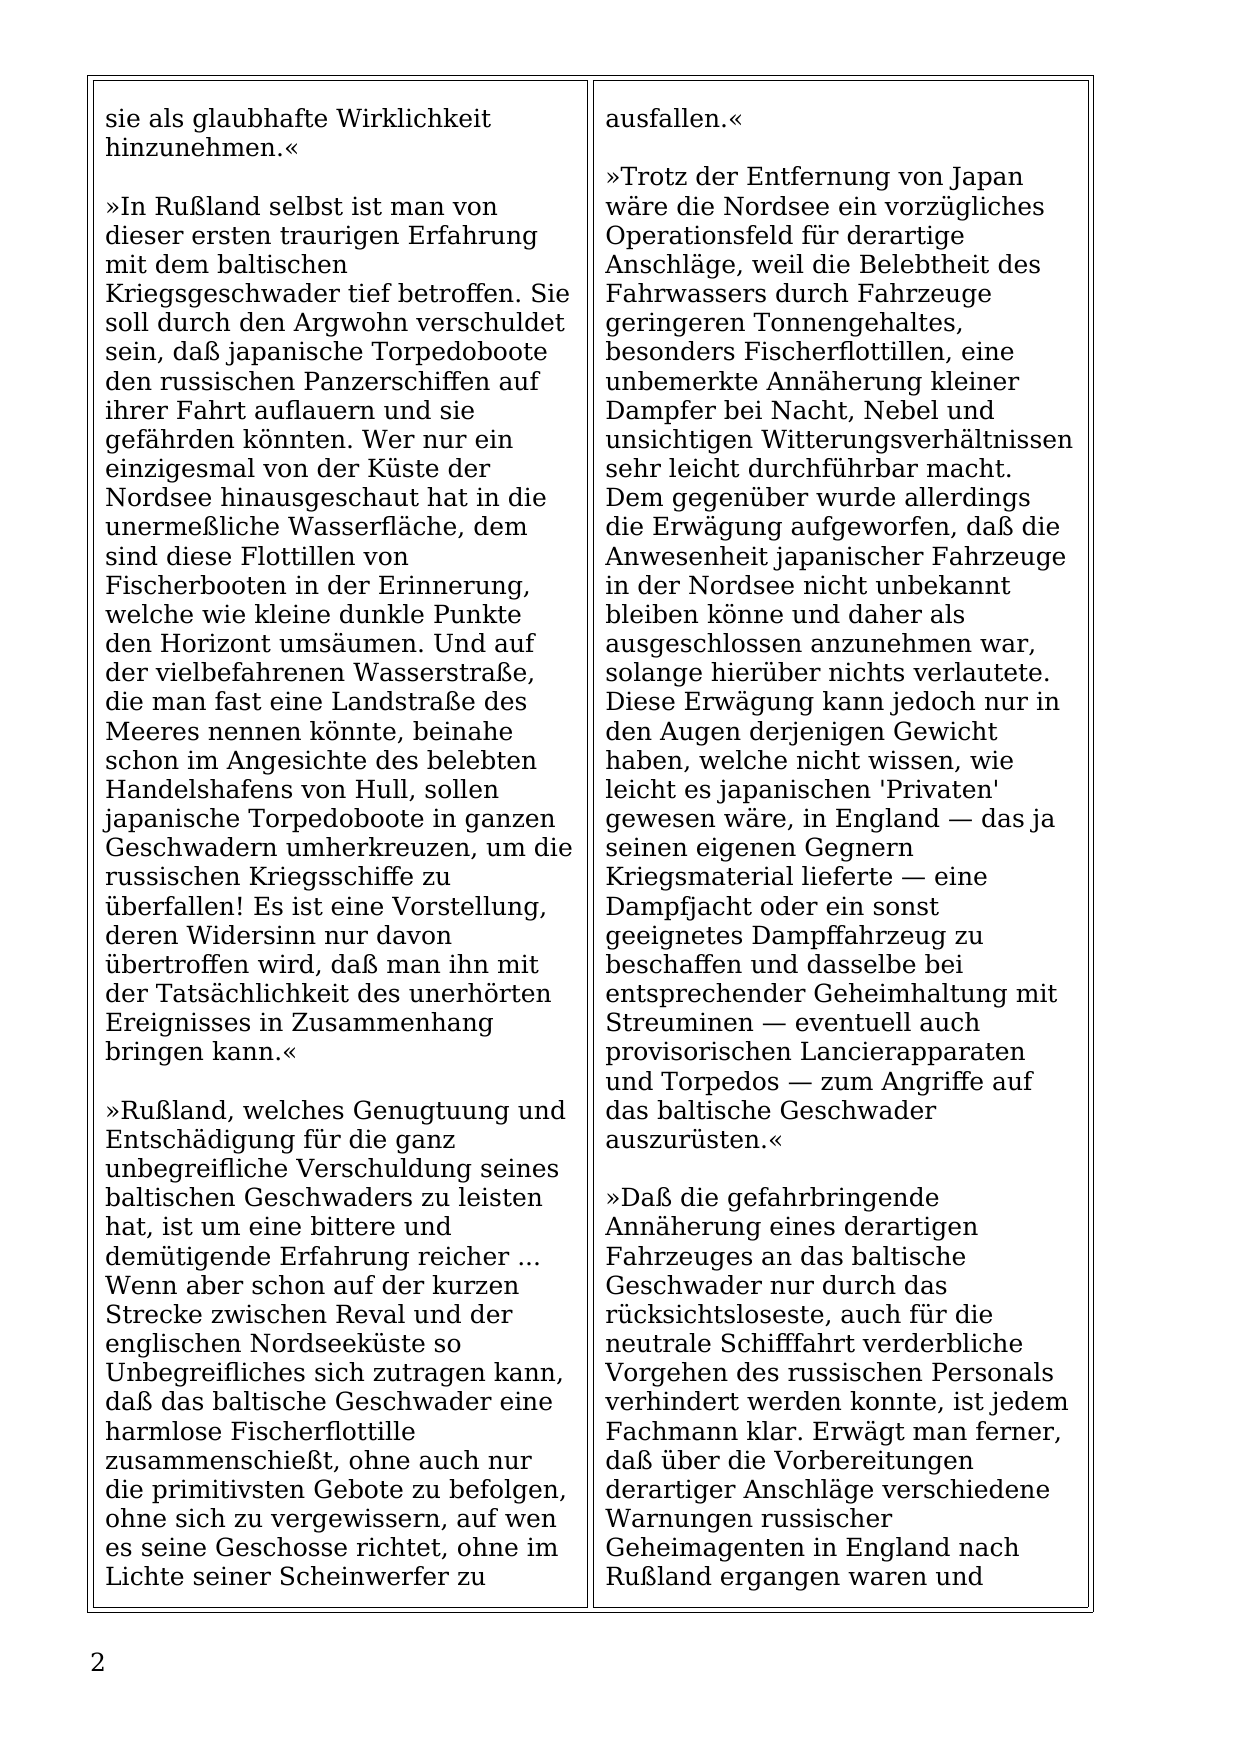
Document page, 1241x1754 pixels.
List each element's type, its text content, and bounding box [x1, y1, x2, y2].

table_header ausfallen.« »Trotz der Entfernung von Japan wäre die Nordsee ein vorzügliches Operationsfeld für derartige Anschläge, weil die Belebtheit des Fahrwassers durch Fahrzeuge geringeren Tonnengehaltes, besonders Fischerflottillen, eine unbemerkte Annäherung kleiner Dampfer bei Nacht, Nebel und unsichtigen Witterungsverhältnissen sehr leicht durchführbar macht. Dem gegenüber wurde allerdings die Erwägung aufgeworfen, daß die Anwesenheit japanischer Fahrzeuge in der Nordsee nicht unbekannt bleiben könne und daher als ausgeschlossen anzunehmen war, solange hierüber nichts verlautete. Diese Erwägung kann jedoch nur in den Augen derjenigen Gewicht haben, welche nicht wissen, wie leicht es japanischen 'Privaten' gewesen wäre, in England — das ja seinen eigenen Gegnern Kriegsmaterial lieferte — eine Dampfjacht oder ein sonst geeignetes Dampffahrzeug zu beschaffen und dasselbe bei entsprechender Geheimhaltung mit Streuminen — eventuell auch provisorischen Lancierapparaten und Torpedos — zum Angriffe auf das baltische Geschwader auszurüsten.« »Daß die gefahrbringende Annäherung eines derartigen Fahrzeuges an das baltische Geschwader nur durch das rücksichtsloseste, auch für die neutrale Schifffahrt verderbliche Vorgehen des russischen Personals verhindert werden konnte, ist jedem Fachmann klar. Erwägt man ferner, daß über die Vorbereitungen derartiger Anschläge verschiedene Warnungen russischer Geheimagenten in England nach Rußland ergangen waren und [590, 76, 1091, 1607]
table_header sie als glaubhafte Wirklichkeit hinzunehmen.« »In Rußland selbst ist man von dieser ersten traurigen Erfahrung mit dem baltischen Kriegsgeschwader tief betroffen. Sie soll durch den Argwohn verschuldet sein, daß japanische Torpedoboote den russischen Panzerschiffen auf ihrer Fahrt auflauern und sie gefährden könnten. Wer nur ein einzigesmal von der Küste der Nordsee hinausgeschaut hat in die unermeßliche Wasserfläche, dem sind diese Flottillen von Fischerbooten in der Erinnerung, welche wie kleine dunkle Punkte den Horizont umsäumen. Und auf der vielbefahrenen Wasserstraße, die man fast eine Landstraße des Meeres nennen könnte, beinahe schon im Angesichte des belebten Handelshafens von Hull, sollen japanische Torpedoboote in ganzen Geschwadern umherkreuzen, um die russischen Kriegsschiffe zu überfallen! Es ist eine Vorstellung, deren Widersinn nur davon übertroffen wird, daß man ihn mit der Tatsächlichkeit des unerhörten Ereignisses in Zusammenhang bringen kann.« »Rußland, welches Genugtuung und Entschädigung für die ganz unbegreifliche Verschuldung seines baltischen Geschwaders zu leisten hat, ist um eine bittere und demütigende Erfahrung reicher ... Wenn aber schon auf der kurzen Strecke zwischen Reval und der englischen Nordseeküste so Unbegreifliches sich zutragen kann, daß das baltische Geschwader eine harmlose Fischerflottille zusammenschießt, ohne auch nur die primitivsten Gebote zu befolgen, ohne sich zu vergewissern, auf wen es seine Geschosse richtet, ohne im Lichte seiner Scheinwerfer zu [90, 76, 590, 1607]
